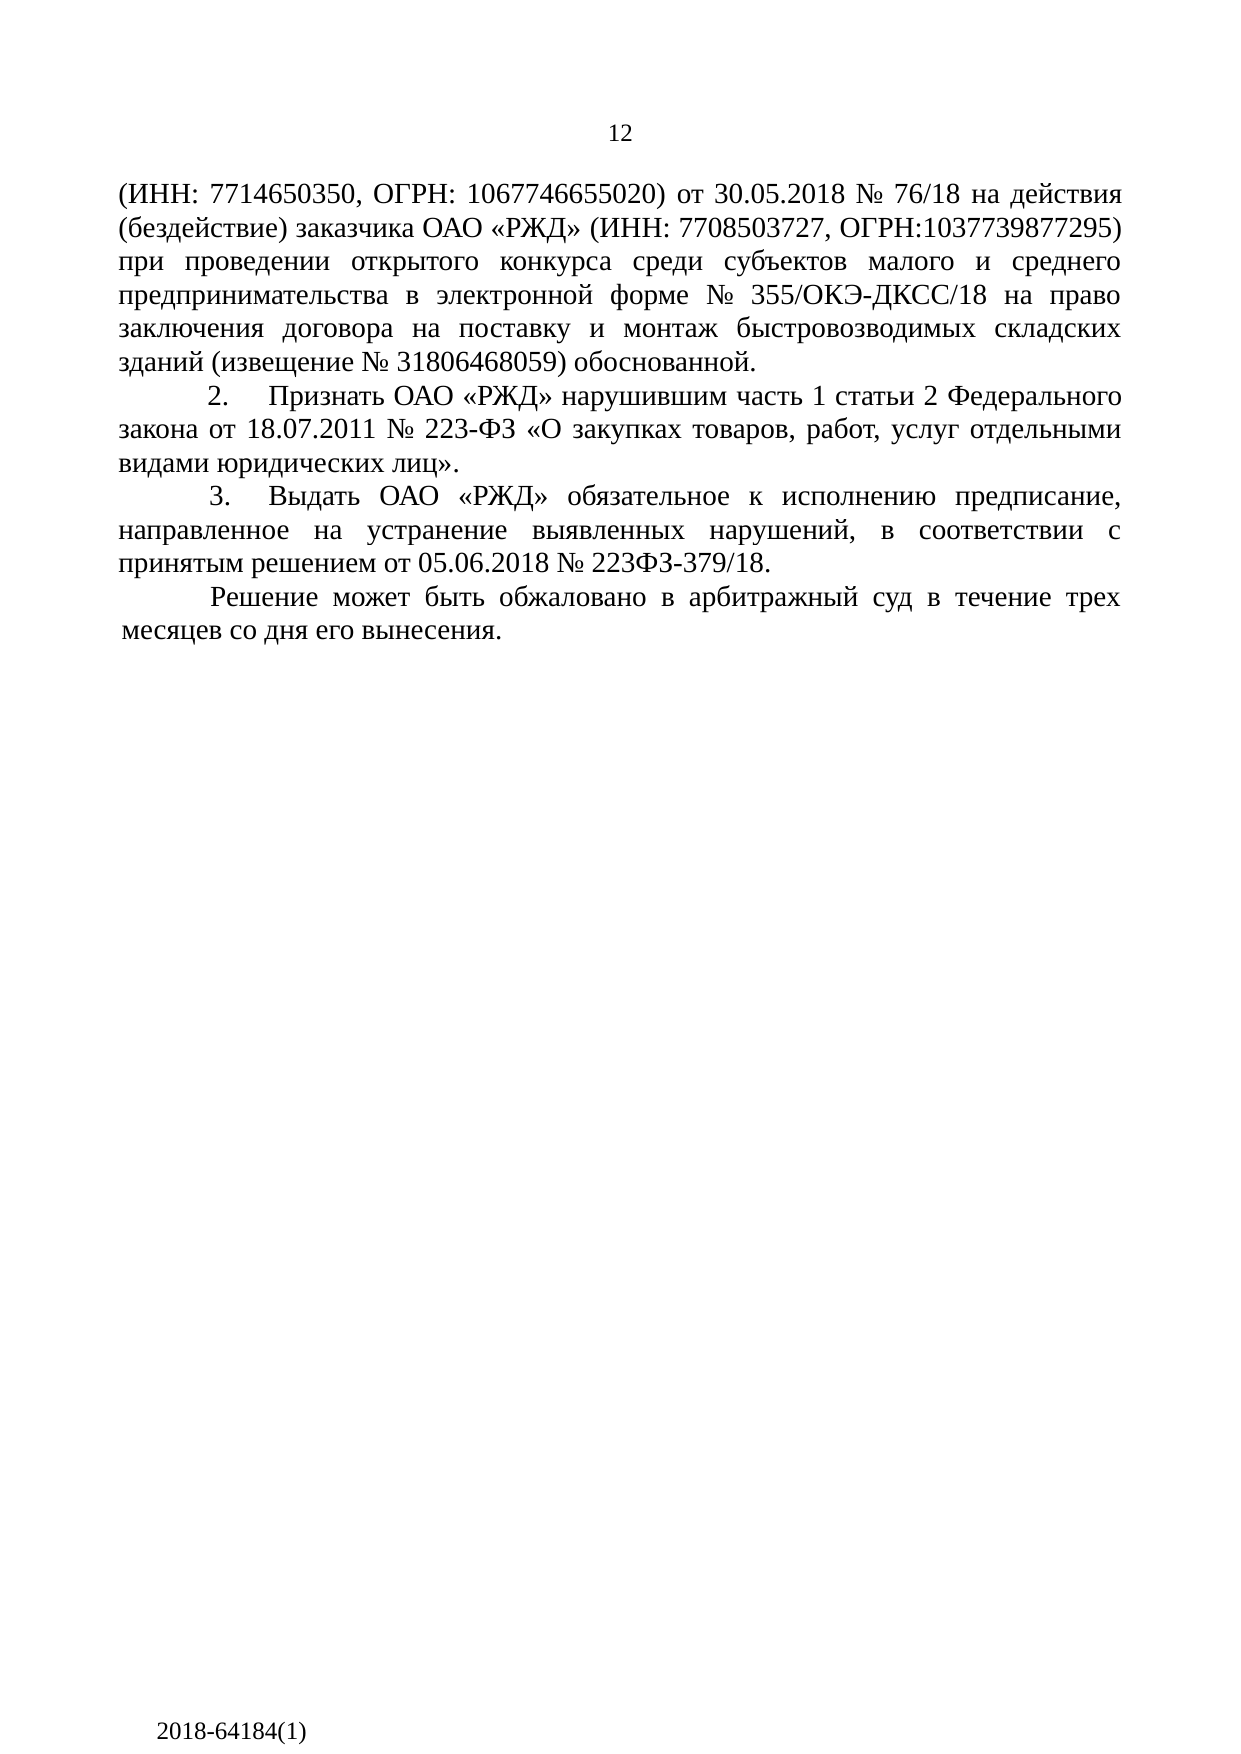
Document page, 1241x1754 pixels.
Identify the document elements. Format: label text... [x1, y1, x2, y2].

list Признать ОАО «РЖД» нарушившим часть 1 статьи 2 Федерального закона от 18.07.2011 № 223-ФЗ «О закупках товаров, работ, услуг отдельными видами юридических лиц». [118, 378, 1122, 478]
list Выдать ОАО «РЖД» обязательное к исполнению предписание, направленное на устранение выявленных нарушений, в соответствии с принятым решением от 05.06.2018 № 223ФЗ-379/18. [118, 478, 1122, 579]
text Решение может быть обжаловано в арбитражный суд в течение трех месяцев со дня его вынесения. [121, 579, 1122, 646]
list (ИНН: 7714650350, ОГРН: 1067746655020) от 30.05.2018 № 76/18 на действия (бездействие) заказчика ОАО «РЖД» (ИНН: 7708503727, ОГРН:1037739877295) при проведении открытого конкурса среди субъектов малого и среднего предпринимательства в электронной форме № 355/ОКЭ-ДКСС/18 на право заключения договора на поставку и монтаж быстровозводимых складских зданий (извещение № 31806468059) обоснованной. [118, 176, 1122, 378]
